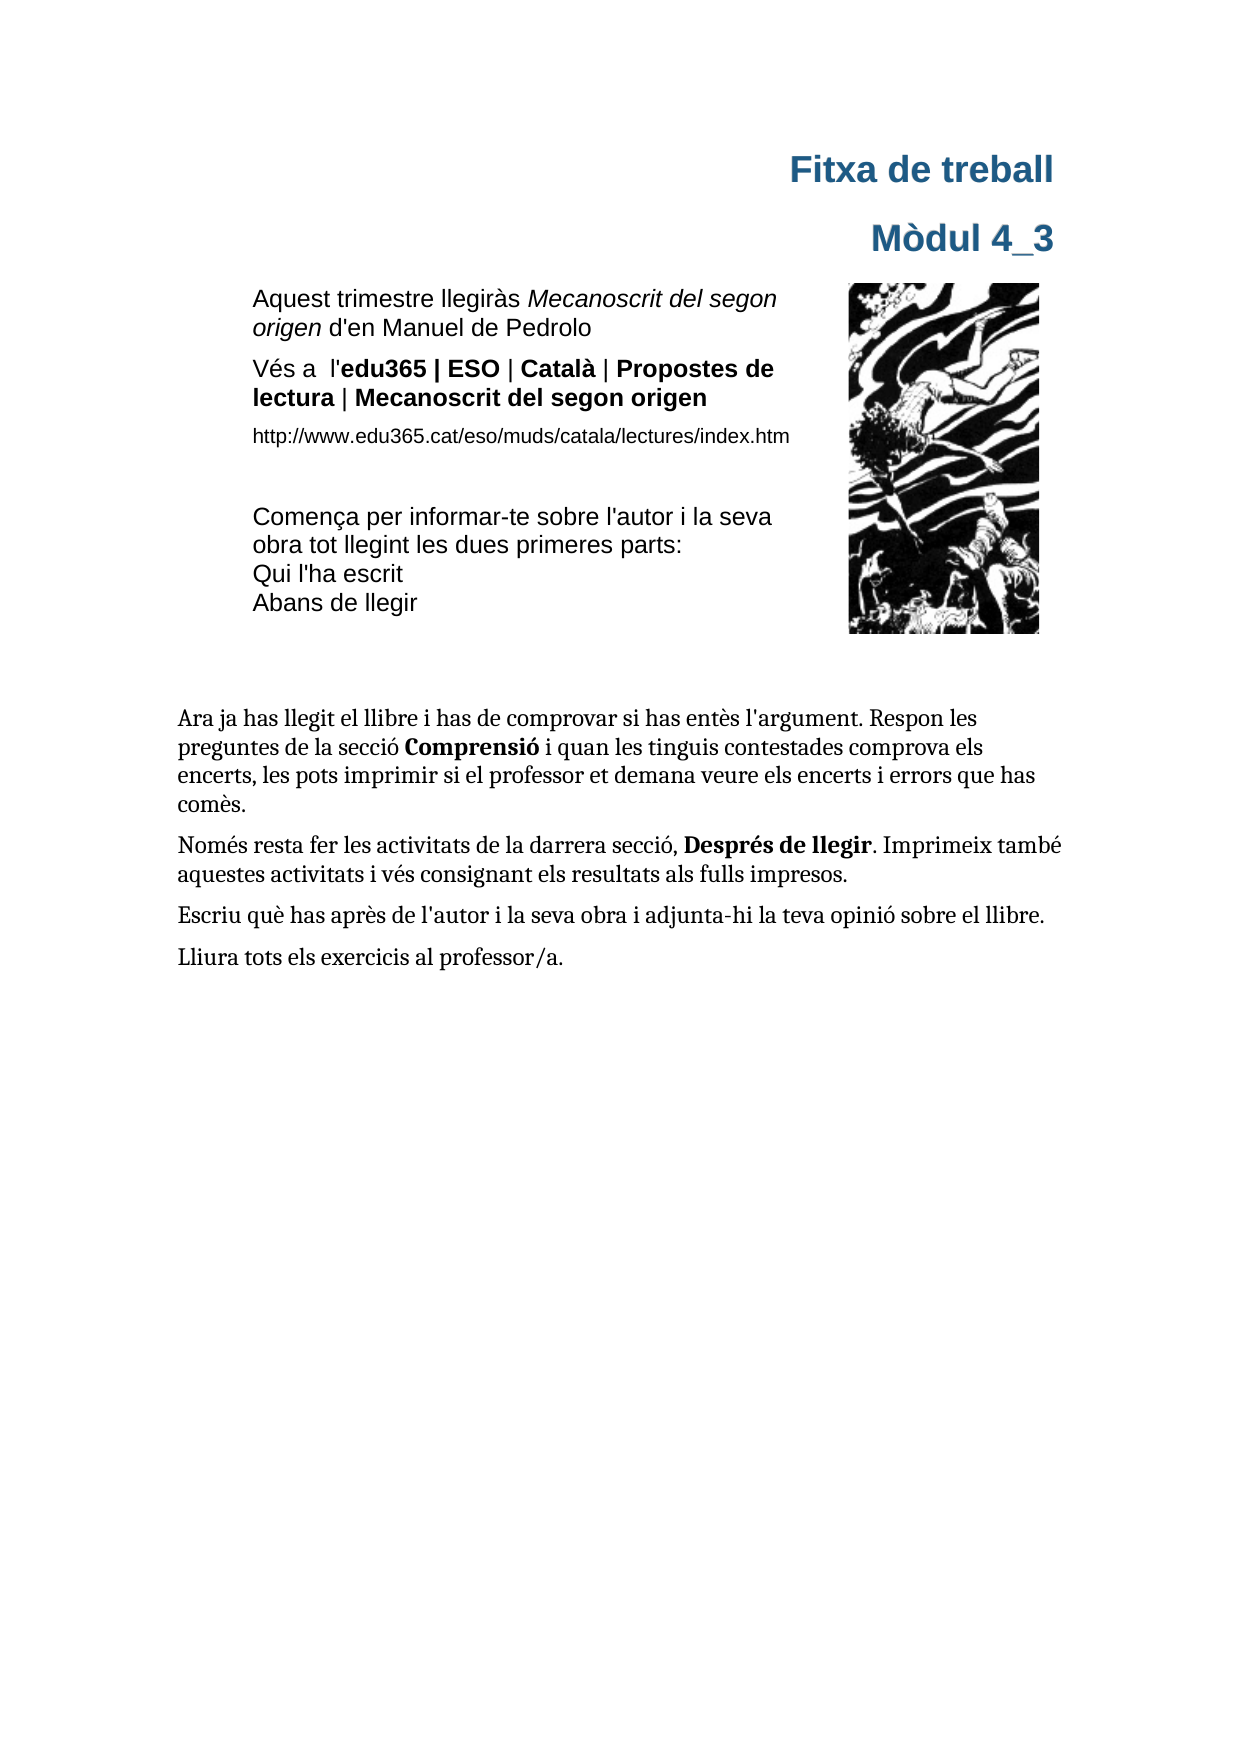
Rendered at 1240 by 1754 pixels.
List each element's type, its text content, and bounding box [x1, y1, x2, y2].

table_header [826, 284, 1062, 663]
text Mòdul 4_3 [102, 216, 1137, 259]
text Fitxa de treball [102, 148, 1137, 191]
text Ara ja has llegit el llibre i has de comprovar si has entès l'argument. Respon les preguntes de la secció Comprensió i quan les tinguis contestades comprova els encerts, les pots imprimir si el professor et demana veure els encerts i errors que has comès. [177, 704, 1062, 819]
text Lliura tots els exercicis al professor/a. [177, 943, 1062, 971]
text Escriu què has après de l'autor i la seva obra i adjunta-hi la teva opinió sobre el llibre. [177, 901, 1062, 930]
picture [848, 283, 1040, 634]
text Només resta fer les activitats de la darrera secció, Després de llegir. Imprimeix també aquestes activitats i vés consignant els resultats als fulls impresos. [177, 831, 1062, 889]
table_header Aquest trimestre llegiràs Mecanoscrit del segon origen d'en Manuel de Pedrolo Vés a l'edu365 | ESO | Català | Propostes de lectura | Mecanoscrit del segon origen http://www.edu365.cat/eso/muds/catala/lectures/index.htm Comença per informar-te sobre l'autor i la seva obra tot llegint les dues primeres parts: Qui l'ha escrit Abans de llegir [177, 284, 826, 663]
